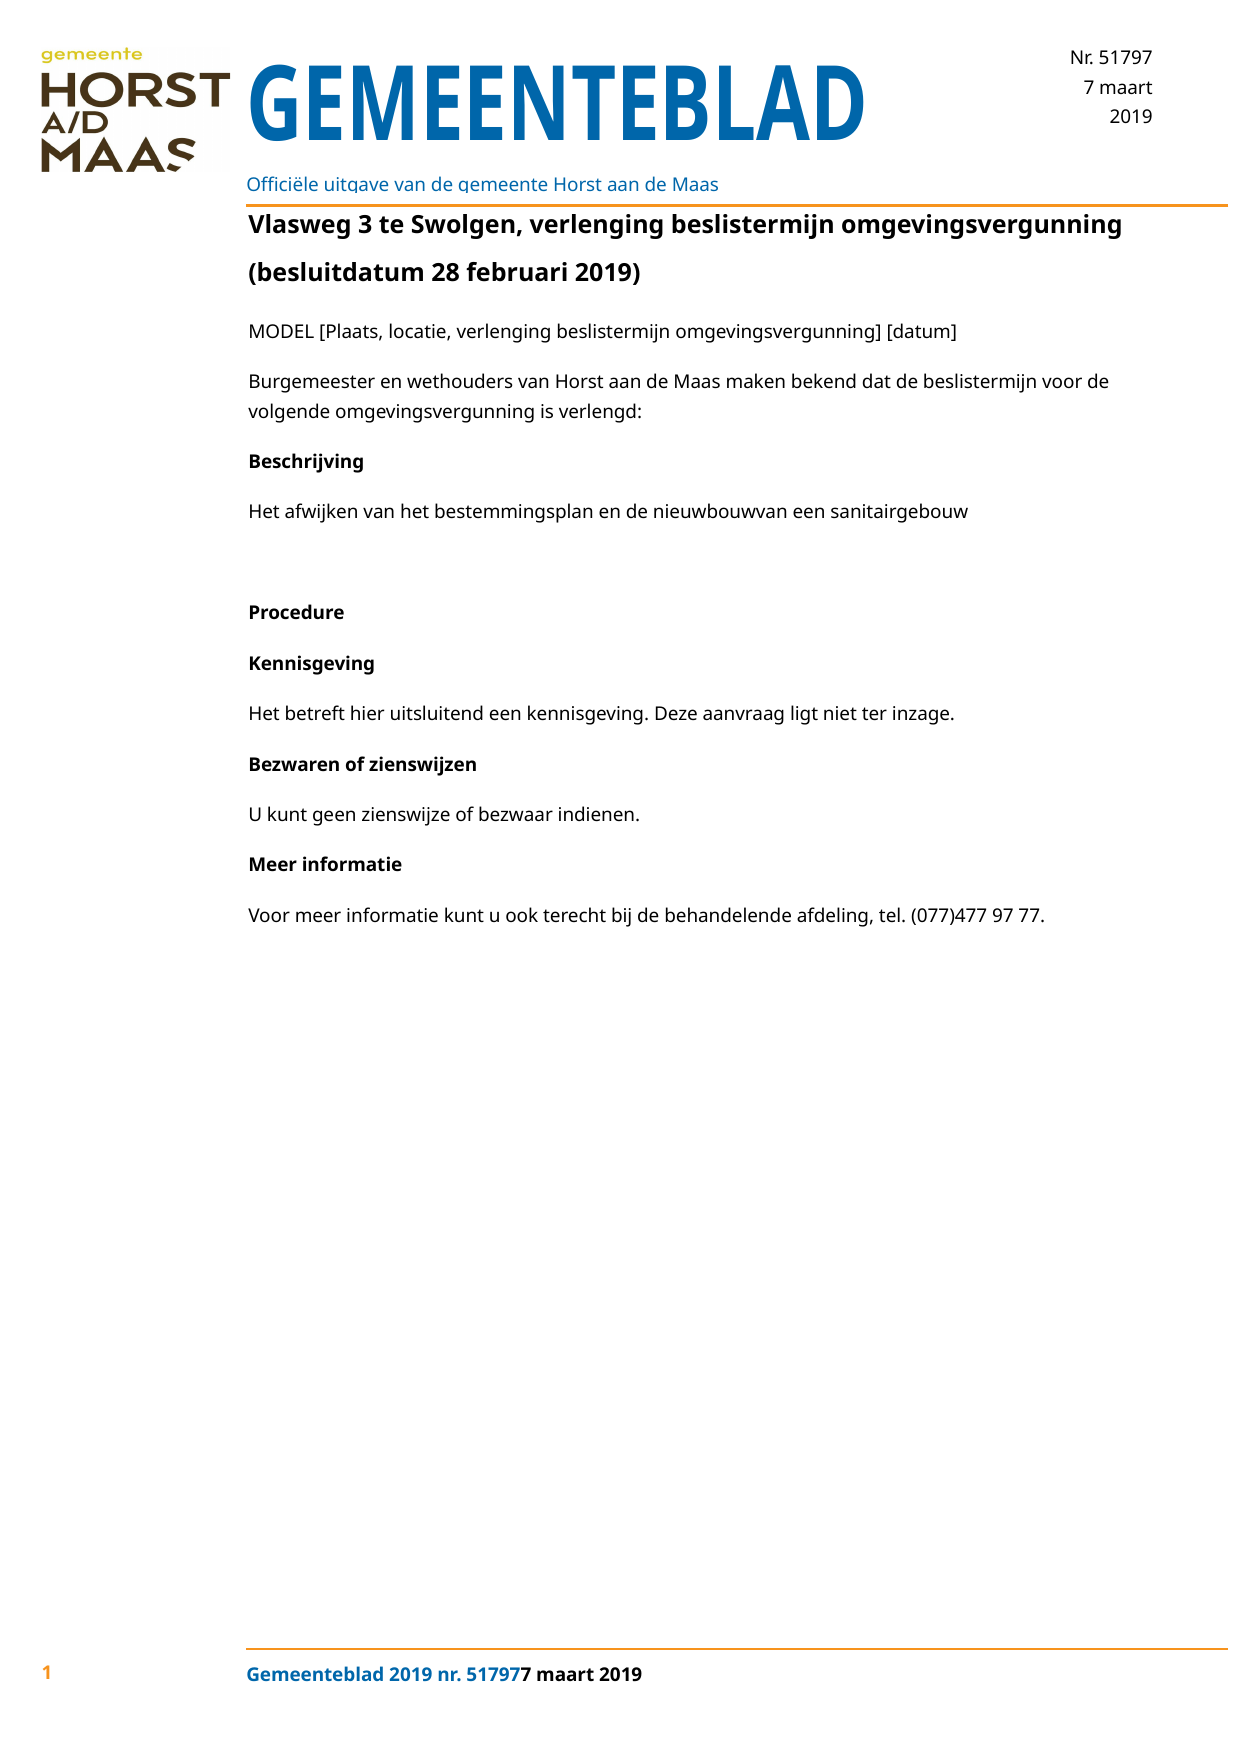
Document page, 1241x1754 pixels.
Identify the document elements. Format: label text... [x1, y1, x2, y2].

text Meer informatie [248, 852, 1152, 877]
text Vlasweg 3 te Swolgen, verlenging beslistermijn omgevingsvergunning (besluitdatum 28 februari 2019) [248, 207, 1152, 288]
picture [41, 47, 231, 172]
text Beschrijving [248, 448, 1152, 474]
text Het betreft hier uitsluitend een kennisgeving. Deze aanvraag ligt niet ter inzage. [248, 700, 1152, 726]
text U kunt geen zienswijze of bezwaar indienen. [248, 801, 1152, 827]
text Bezwaren of zienswijzen [248, 751, 1152, 777]
text Procedure [248, 599, 1152, 625]
text Voor meer informatie kunt u ook terecht bij de behandelende afdeling, tel. (077)477 97 77. [248, 902, 1152, 928]
text Burgemeester en wethouders van Horst aan de Maas maken bekend dat de beslistermijn voor de volgende omgevingsvergunning is verlengd: [248, 368, 1152, 424]
text Kennisgeving [248, 650, 1152, 676]
text MODEL [Plaats, locatie, verlenging beslistermijn omgevingsvergunning] [datum] [248, 318, 1152, 344]
text Het afwijken van het bestemmingsplan en de nieuwbouwvan een sanitairgebouw [248, 499, 1152, 524]
